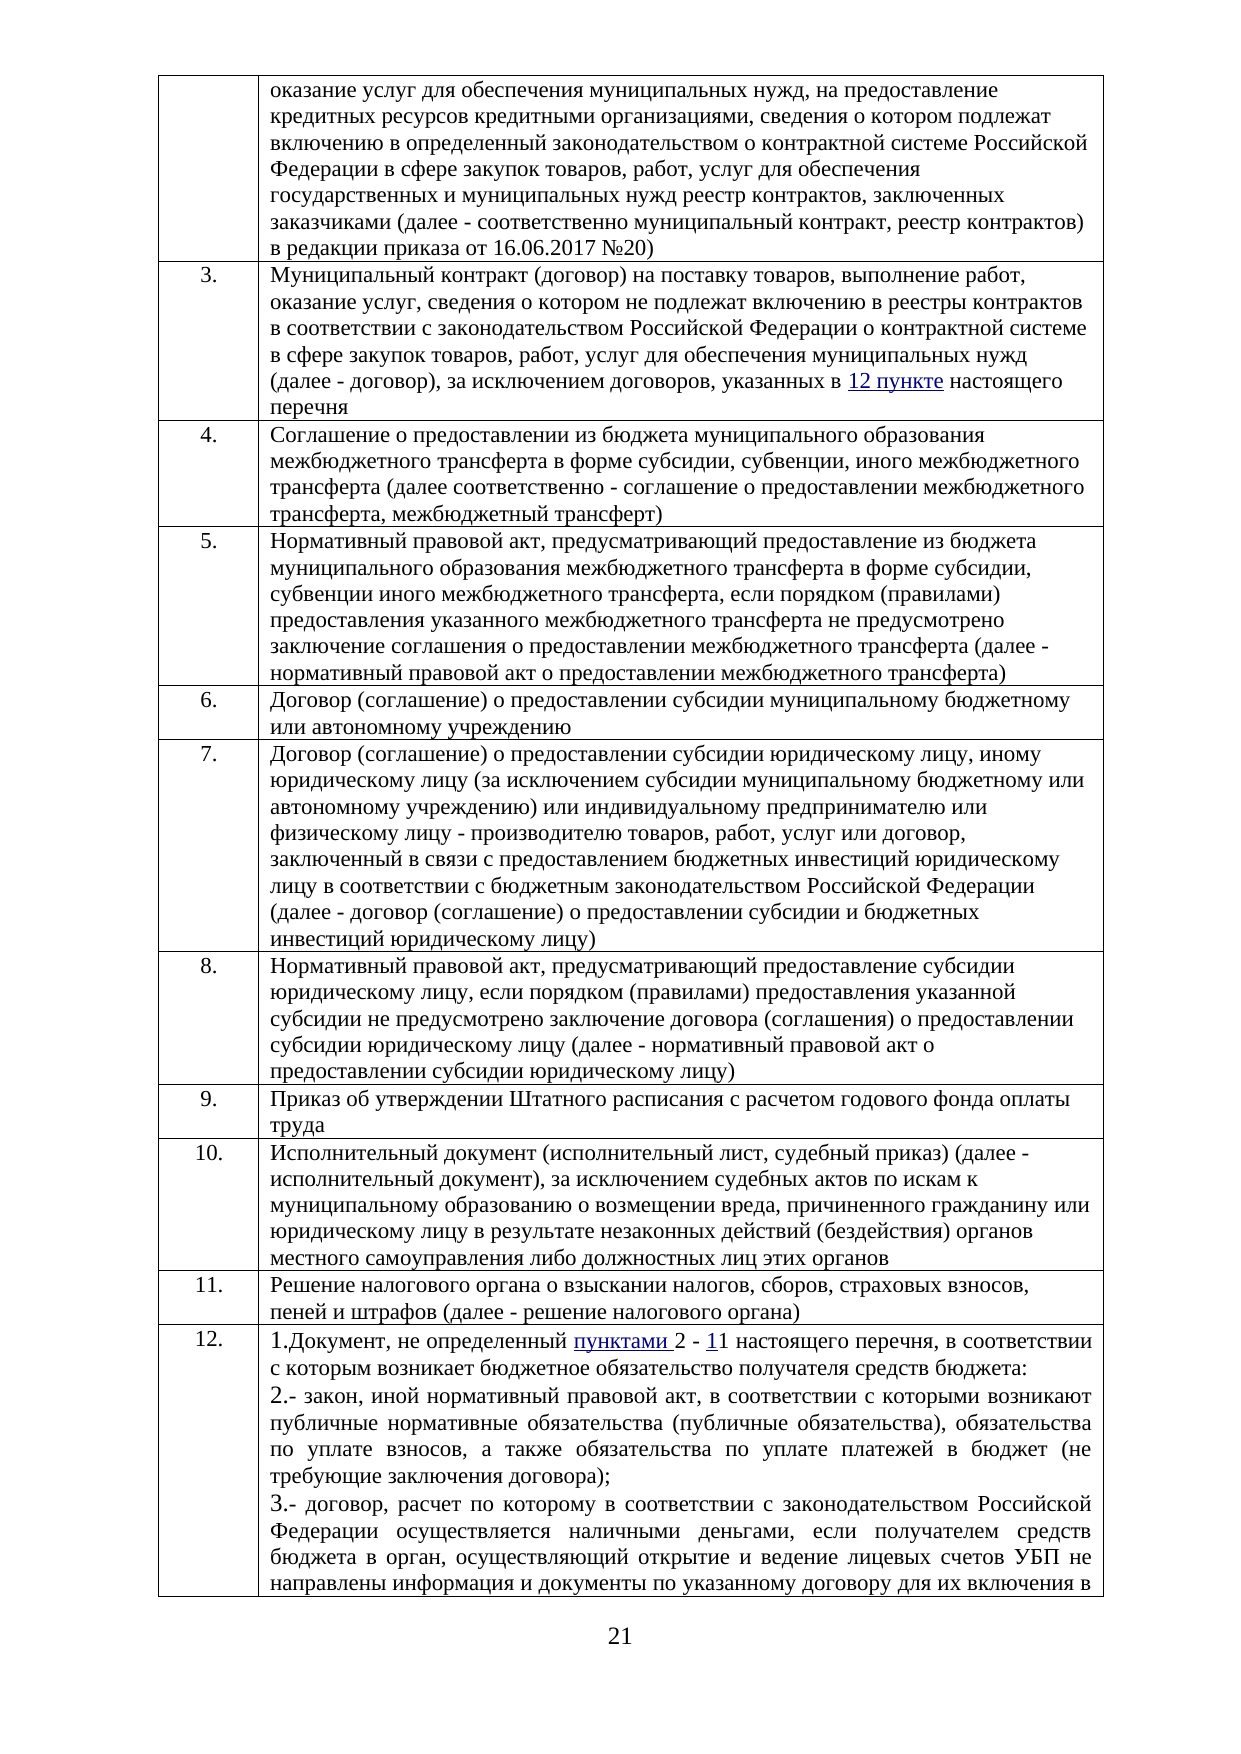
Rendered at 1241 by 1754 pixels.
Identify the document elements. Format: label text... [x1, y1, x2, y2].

table_cell 6. [159, 686, 258, 739]
table_cell Документ, не определенный пунктами 2 - 11 настоящего перечня, в соответствии с которым возникает бюджетное обязательство получателя средств бюджета: - закон, иной нормативный правовой акт, в соответствии с которыми возникают публичные нормативные обязательства (публичные обязательства), обязательства по уплате взносов, а также обязательства по уплате платежей в бюджет (не требующие заключения договора); - договор, расчет по которому в соответствии с законодательством Российской Федерации осуществляется наличными деньгами, если получателем средств бюджета в орган, осуществляющий открытие и ведение лицевых счетов УБП не направлены информация и документы по указанному договору для их включения в [259, 1325, 1103, 1596]
table_cell оказание услуг для обеспечения муниципальных нужд, на предоставление кредитных ресурсов кредитными организациями, сведения о котором подлежат включению в определенный законодательством о контрактной системе Российской Федерации в сфере закупок товаров, работ, услуг для обеспечения государственных и муниципальных нужд реестр контрактов, заключенных заказчиками (далее - соответственно муниципальный контракт, реестр контрактов) в редакции приказа от 16.06.2017 №20) [259, 76, 1103, 261]
table_cell [159, 76, 258, 261]
table_cell 5. [159, 527, 258, 685]
table_cell Исполнительный документ (исполнительный лист, судебный приказ) (далее - исполнительный документ), за исключением судебных актов по искам к муниципальному образованию о возмещении вреда, причиненного гражданину или юридическому лицу в результате незаконных действий (бездействия) органов местного самоуправления либо должностных лиц этих органов [259, 1139, 1103, 1270]
table_cell 10. [159, 1139, 258, 1270]
table_cell Приказ об утверждении Штатного расписания с расчетом годового фонда оплаты труда [259, 1085, 1103, 1137]
table_cell Нормативный правовой акт, предусматривающий предоставление субсидии юридическому лицу, если порядком (правилами) предоставления указанной субсидии не предусмотрено заключение договора (соглашения) о предоставлении субсидии юридическому лицу (далее - нормативный правовой акт о предоставлении субсидии юридическому лицу) [259, 952, 1103, 1084]
table_cell Нормативный правовой акт, предусматривающий предоставление из бюджета муниципального образования межбюджетного трансферта в форме субсидии, субвенции иного межбюджетного трансферта, если порядком (правилами) предоставления указанного межбюджетного трансферта не предусмотрено заключение соглашения о предоставлении межбюджетного трансферта (далее - нормативный правовой акт о предоставлении межбюджетного трансферта) [259, 527, 1103, 685]
table_cell 3. [159, 262, 258, 420]
table_cell 8. [159, 952, 258, 1084]
table_cell Договор (соглашение) о предоставлении субсидии юридическому лицу, иному юридическому лицу (за исключением субсидии муниципальному бюджетному или автономному учреждению) или индивидуальному предпринимателю или физическому лицу - производителю товаров, работ, услуг или договор, заключенный в связи с предоставлением бюджетных инвестиций юридическому лицу в соответствии с бюджетным законодательством Российской Федерации (далее - договор (соглашение) о предоставлении субсидии и бюджетных инвестиций юридическому лицу) [259, 740, 1103, 951]
table_cell 9. [159, 1085, 258, 1137]
table_cell 7. [159, 740, 258, 951]
table_cell Договор (соглашение) о предоставлении субсидии муниципальному бюджетному или автономному учреждению [259, 686, 1103, 739]
table_cell 12. [159, 1325, 258, 1596]
table_cell 11. [159, 1271, 258, 1324]
table_cell 4. [159, 421, 258, 526]
table_cell Соглашение о предоставлении из бюджета муниципального образования межбюджетного трансферта в форме субсидии, субвенции, иного межбюджетного трансферта (далее соответственно - соглашение о предоставлении межбюджетного трансферта, межбюджетный трансферт) [259, 421, 1103, 526]
table_cell Муниципальный контракт (договор) на поставку товаров, выполнение работ, оказание услуг, сведения о котором не подлежат включению в реестры контрактов в соответствии с законодательством Российской Федерации о контрактной системе в сфере закупок товаров, работ, услуг для обеспечения муниципальных нужд (далее - договор), за исключением договоров, указанных в 12 пункте настоящего перечня [259, 262, 1103, 420]
table_cell Решение налогового органа о взыскании налогов, сборов, страховых взносов, пеней и штрафов (далее - решение налогового органа) [259, 1271, 1103, 1324]
